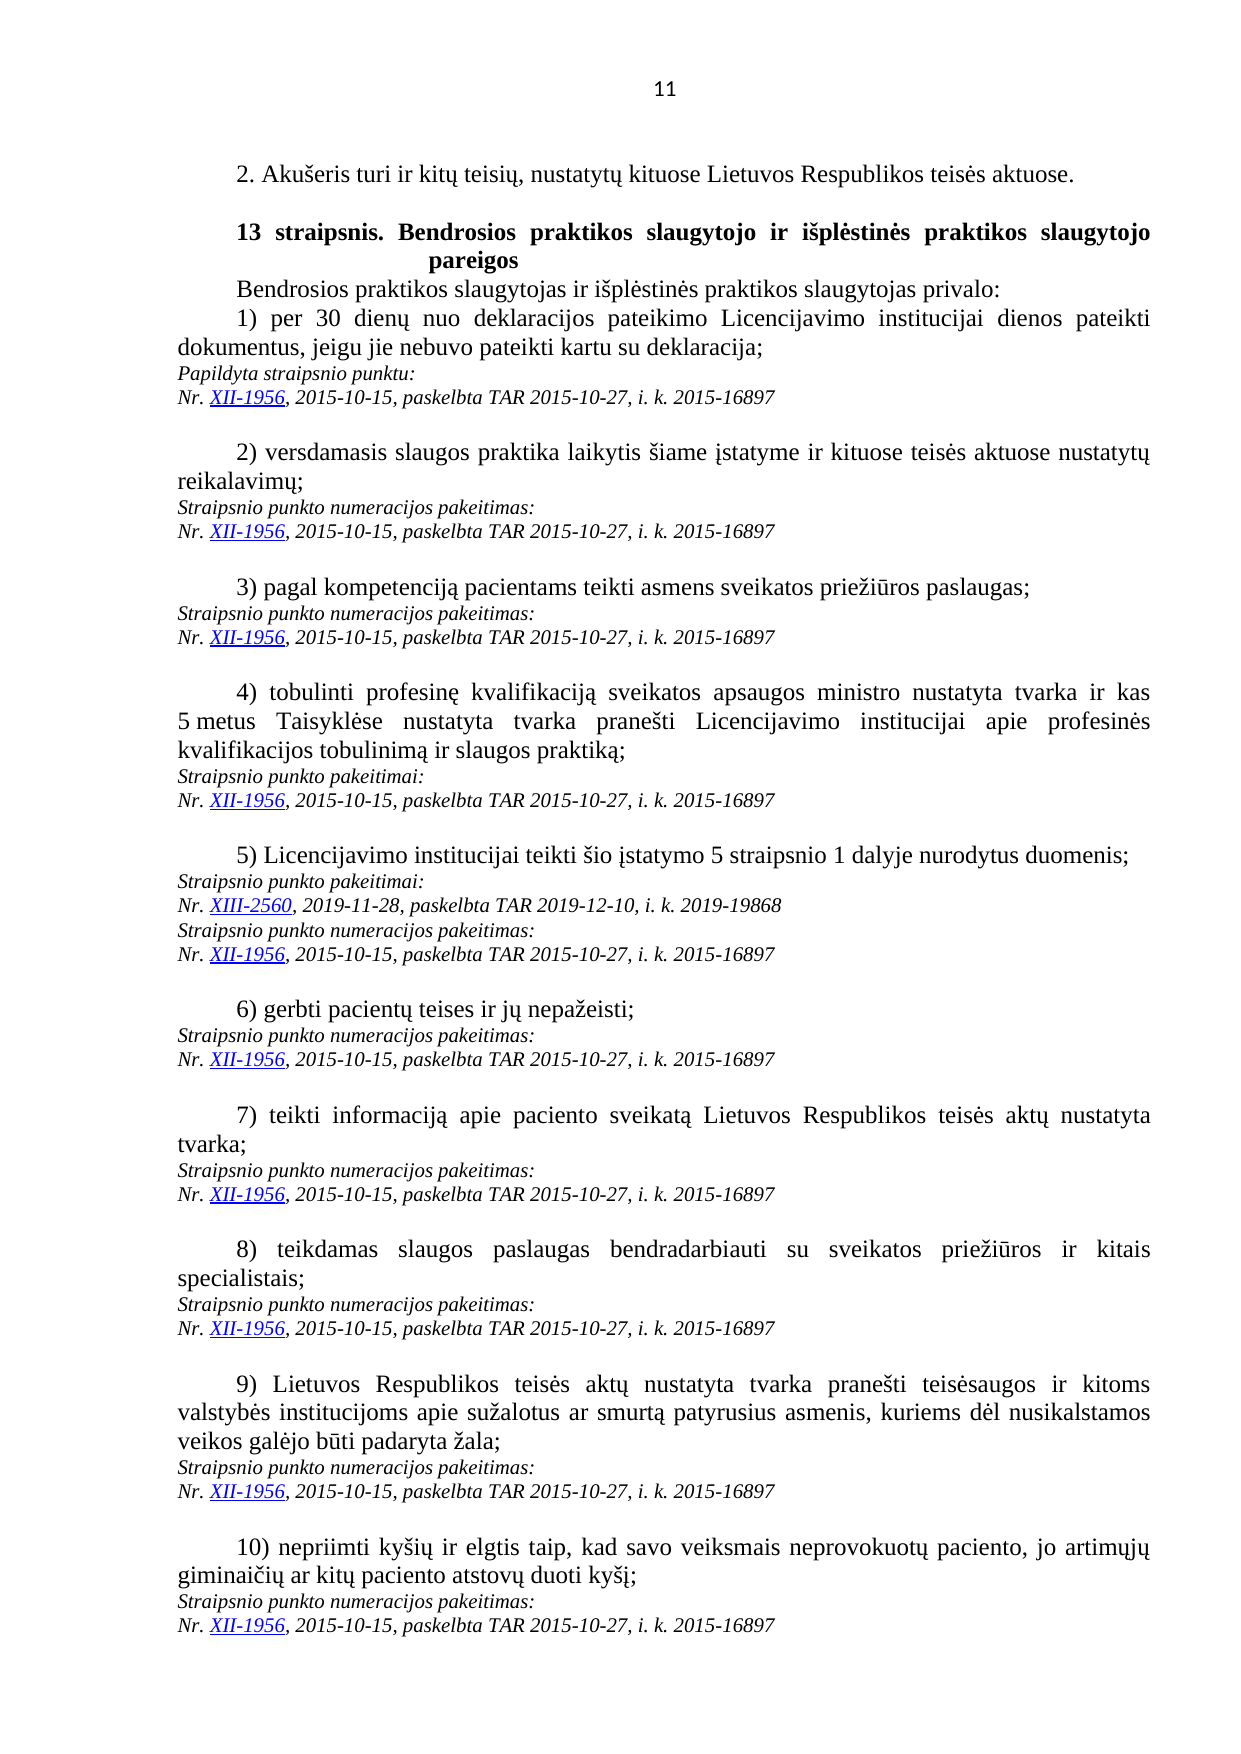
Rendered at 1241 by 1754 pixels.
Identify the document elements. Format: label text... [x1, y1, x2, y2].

text Nr. XII-1956, 2015-10-15, paskelbta TAR 2015-10-27, i. k. 2015-16897 [177, 1316, 1152, 1340]
text Papildyta straipsnio punktu: [177, 361, 1152, 385]
text Nr. XII-1956, 2015-10-15, paskelbta TAR 2015-10-27, i. k. 2015-16897 [177, 385, 1152, 409]
text Straipsnio punkto numeracijos pakeitimas: [177, 1455, 1152, 1479]
text Nr. XII-1956, 2015-10-15, paskelbta TAR 2015-10-27, i. k. 2015-16897 [177, 942, 1152, 966]
text 10) nepriimti kyšių ir elgtis taip, kad savo veiksmais neprovokuotų paciento, jo artimųjų giminaičių ar kitų paciento atstovų duoti kyšį; [177, 1532, 1152, 1589]
text Nr. XII-1956, 2015-10-15, paskelbta TAR 2015-10-27, i. k. 2015-16897 [177, 1182, 1152, 1206]
text Nr. XII-1956, 2015-10-15, paskelbta TAR 2015-10-27, i. k. 2015-16897 [177, 1479, 1152, 1503]
text 3) pagal kompetenciją pacientams teikti asmens sveikatos priežiūros paslaugas; [177, 572, 1152, 601]
text Nr. XII-1956, 2015-10-15, paskelbta TAR 2015-10-27, i. k. 2015-16897 [177, 1047, 1152, 1071]
text Nr. XII-1956, 2015-10-15, paskelbta TAR 2015-10-27, i. k. 2015-16897 [177, 788, 1152, 812]
text 4) tobulinti profesinę kvalifikaciją sveikatos apsaugos ministro nustatyta tvarka ir kas 5 metus Taisyklėse nustatyta tvarka pranešti Licencijavimo institucijai apie profesinės kvalifikacijos tobulinimą ir slaugos praktiką; [177, 677, 1152, 764]
text 1) per 30 dienų nuo deklaracijos pateikimo Licencijavimo institucijai dienos pateikti dokumentus, jeigu jie nebuvo pateikti kartu su deklaracija; [177, 303, 1152, 361]
text Nr. XIII-2560, 2019-11-28, paskelbta TAR 2019-12-10, i. k. 2019-19868 [177, 893, 1152, 917]
text Straipsnio punkto numeracijos pakeitimas: [177, 1292, 1152, 1316]
text Straipsnio punkto numeracijos pakeitimas: [177, 1157, 1152, 1182]
text Straipsnio punkto pakeitimai: [177, 869, 1152, 893]
text Straipsnio punkto numeracijos pakeitimas: [177, 601, 1152, 625]
text Straipsnio punkto pakeitimai: [177, 764, 1152, 788]
text Nr. XII-1956, 2015-10-15, paskelbta TAR 2015-10-27, i. k. 2015-16897 [177, 625, 1152, 649]
text Nr. XII-1956, 2015-10-15, paskelbta TAR 2015-10-27, i. k. 2015-16897 [177, 519, 1152, 543]
text 6) gerbti pacientų teises ir jų nepažeisti; [177, 994, 1152, 1023]
text 5) Licencijavimo institucijai teikti šio įstatymo 5 straipsnio 1 dalyje nurodytus duomenis; [177, 841, 1152, 869]
text 13 straipsnis. Bendrosios praktikos slaugytojo ir išplėstinės praktikos slaugytojo pareigos [236, 217, 1152, 274]
text Straipsnio punkto numeracijos pakeitimas: [177, 1589, 1152, 1613]
text 2. Akušeris turi ir kitų teisių, nustatytų kituose Lietuvos Respublikos teisės aktuose. [177, 159, 1152, 188]
text 7) teikti informaciją apie paciento sveikatą Lietuvos Respublikos teisės aktų nustatyta tvarka; [177, 1100, 1152, 1157]
text Straipsnio punkto numeracijos pakeitimas: [177, 917, 1152, 942]
text Straipsnio punkto numeracijos pakeitimas: [177, 495, 1152, 519]
text Nr. XII-1956, 2015-10-15, paskelbta TAR 2015-10-27, i. k. 2015-16897 [177, 1613, 1152, 1637]
text Straipsnio punkto numeracijos pakeitimas: [177, 1023, 1152, 1047]
text 8) teikdamas slaugos paslaugas bendradarbiauti su sveikatos priežiūros ir kitais specialistais; [177, 1234, 1152, 1292]
text 2) versdamasis slaugos praktika laikytis šiame įstatyme ir kituose teisės aktuose nustatytų reikalavimų; [177, 437, 1152, 495]
text 9) Lietuvos Respublikos teisės aktų nustatyta tvarka pranešti teisėsaugos ir kitoms valstybės institucijoms apie sužalotus ar smurtą patyrusius asmenis, kuriems dėl nusikalstamos veikos galėjo būti padaryta žala; [177, 1369, 1152, 1455]
text Bendrosios praktikos slaugytojas ir išplėstinės praktikos slaugytojas privalo: [177, 274, 1152, 303]
